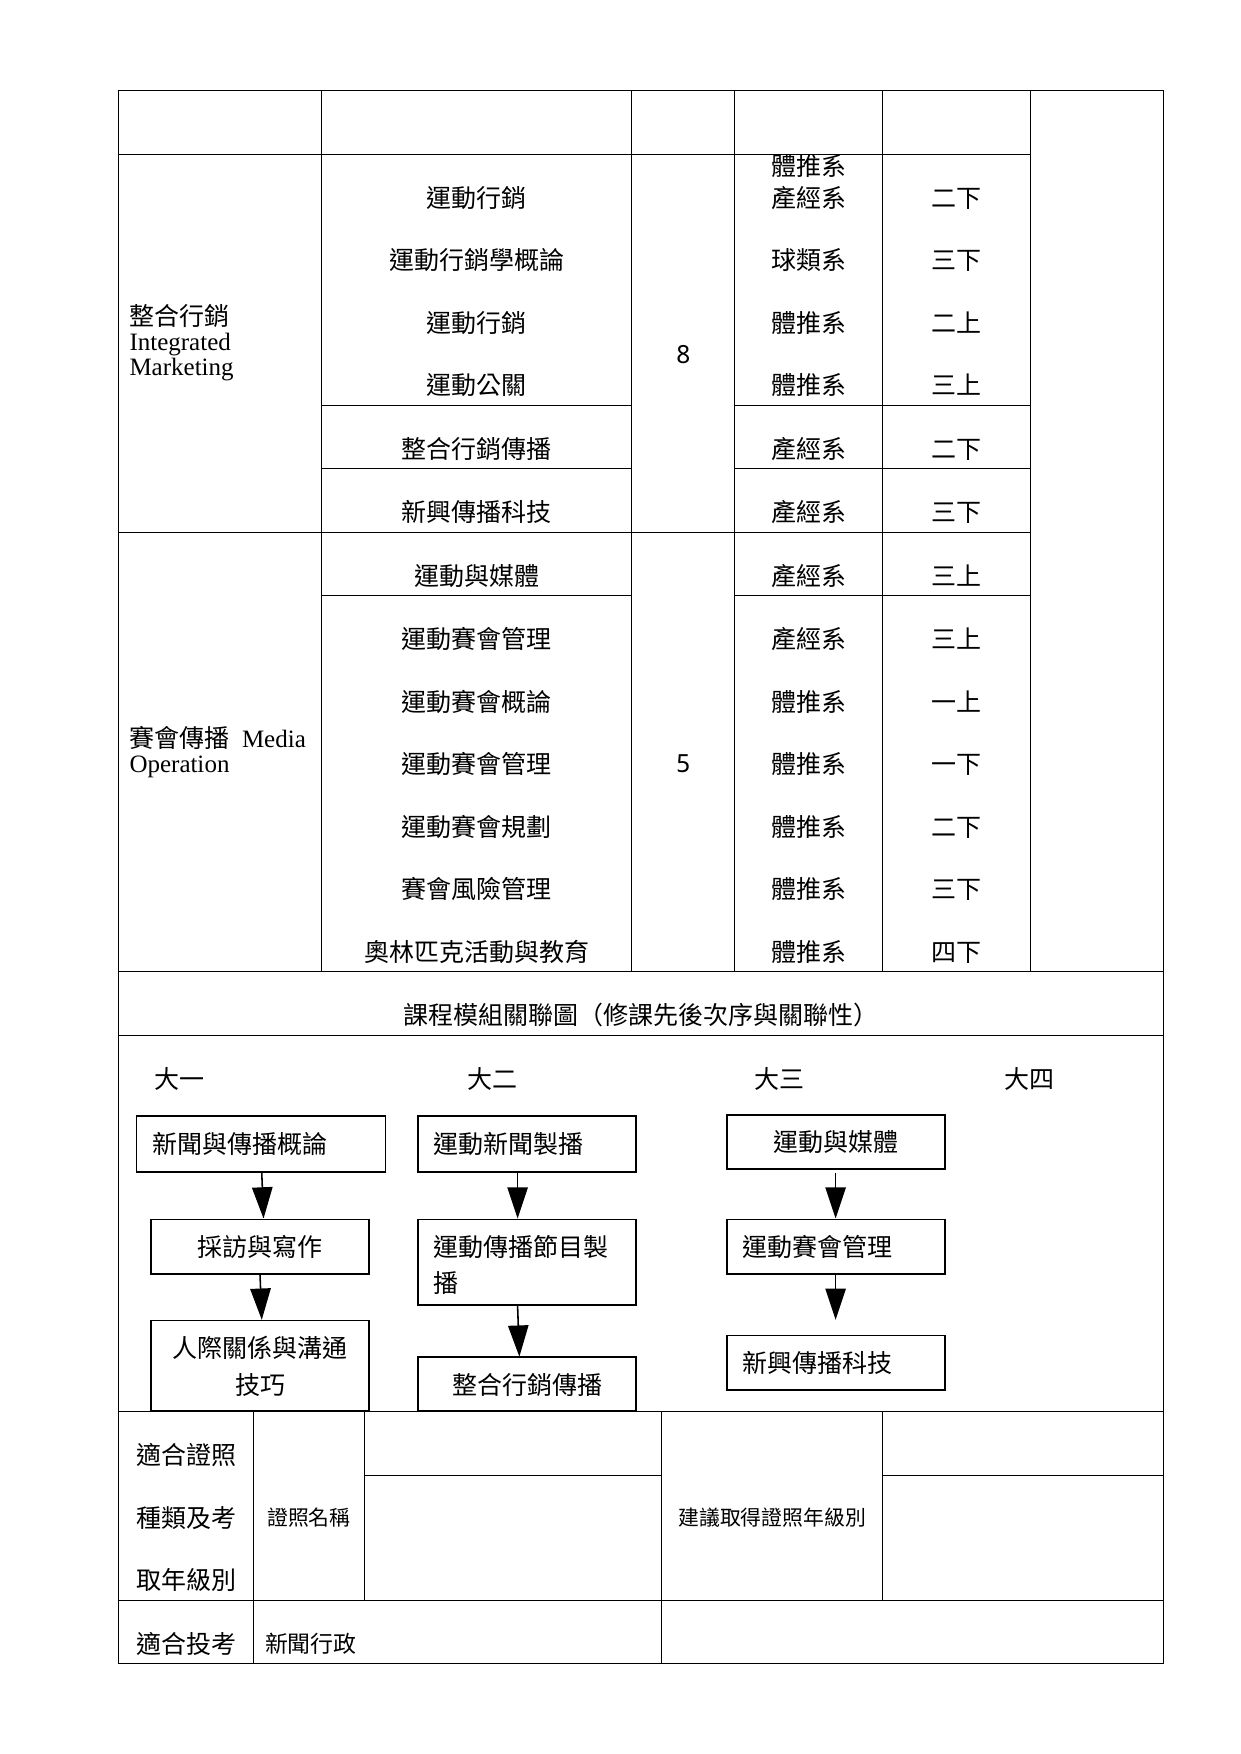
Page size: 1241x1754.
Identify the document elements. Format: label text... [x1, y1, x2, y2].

table_cell 新興傳播科技 [322, 469, 631, 532]
table_cell 整合行銷Integrated Marketing [119, 155, 321, 532]
table_cell [365, 1412, 661, 1474]
table_cell [883, 91, 1030, 153]
table_cell [632, 91, 734, 153]
table_cell 賽會傳播 Media Operation [119, 533, 321, 971]
table_cell [322, 91, 631, 153]
table_cell 產經系 [735, 406, 882, 468]
table_cell 三上 一上 一下 二下 三下 四下 [883, 596, 1030, 971]
table_cell 三下 [883, 469, 1030, 532]
table_cell 大一 大二 大三 大四 [119, 1036, 1163, 1411]
table_cell [119, 91, 321, 153]
table_cell [883, 1412, 1163, 1474]
table_cell 8 [632, 155, 734, 532]
table_cell [365, 1476, 661, 1599]
table_cell 產經系 球類系 體推系 體推系 [735, 155, 882, 404]
table_cell 二下 [883, 406, 1030, 468]
table_cell 建議取得證照年級別 [662, 1412, 882, 1599]
table_cell [1031, 91, 1163, 971]
table_cell 5 [632, 533, 734, 971]
table_cell 三上 [883, 533, 1030, 595]
table_cell 產經系 [735, 469, 882, 532]
table_cell 產經系 產經系 產經系 體推系 體推系 體推系 [735, 91, 882, 153]
table_cell 產經系 體推系 體推系 體推系 體推系 體推系 [735, 596, 882, 971]
table_cell 證照名稱 [254, 1412, 364, 1599]
table_cell 課程模組關聯圖（修課先後次序與關聯性） [119, 972, 1163, 1035]
table_cell 整合行銷傳播 [322, 406, 631, 468]
table_cell 適合證照種類及考取年級別 [119, 1412, 253, 1599]
table_cell 運動行銷 運動行銷學概論 運動行銷 運動公關 [322, 155, 631, 404]
table_cell 運動賽會管理 運動賽會概論 運動賽會管理 運動賽會規劃 賽會風險管理 奧林匹克活動與教育 [322, 596, 631, 971]
table_cell 運動與媒體 [322, 533, 631, 595]
table_cell 產經系 [735, 533, 882, 595]
table_cell 二下 三下 二上 三上 [883, 155, 1030, 404]
table_cell 適合投考 [119, 1601, 253, 1663]
table_cell [662, 1601, 1163, 1663]
table_cell [883, 1476, 1163, 1599]
table_cell 新聞行政 [254, 1601, 661, 1663]
